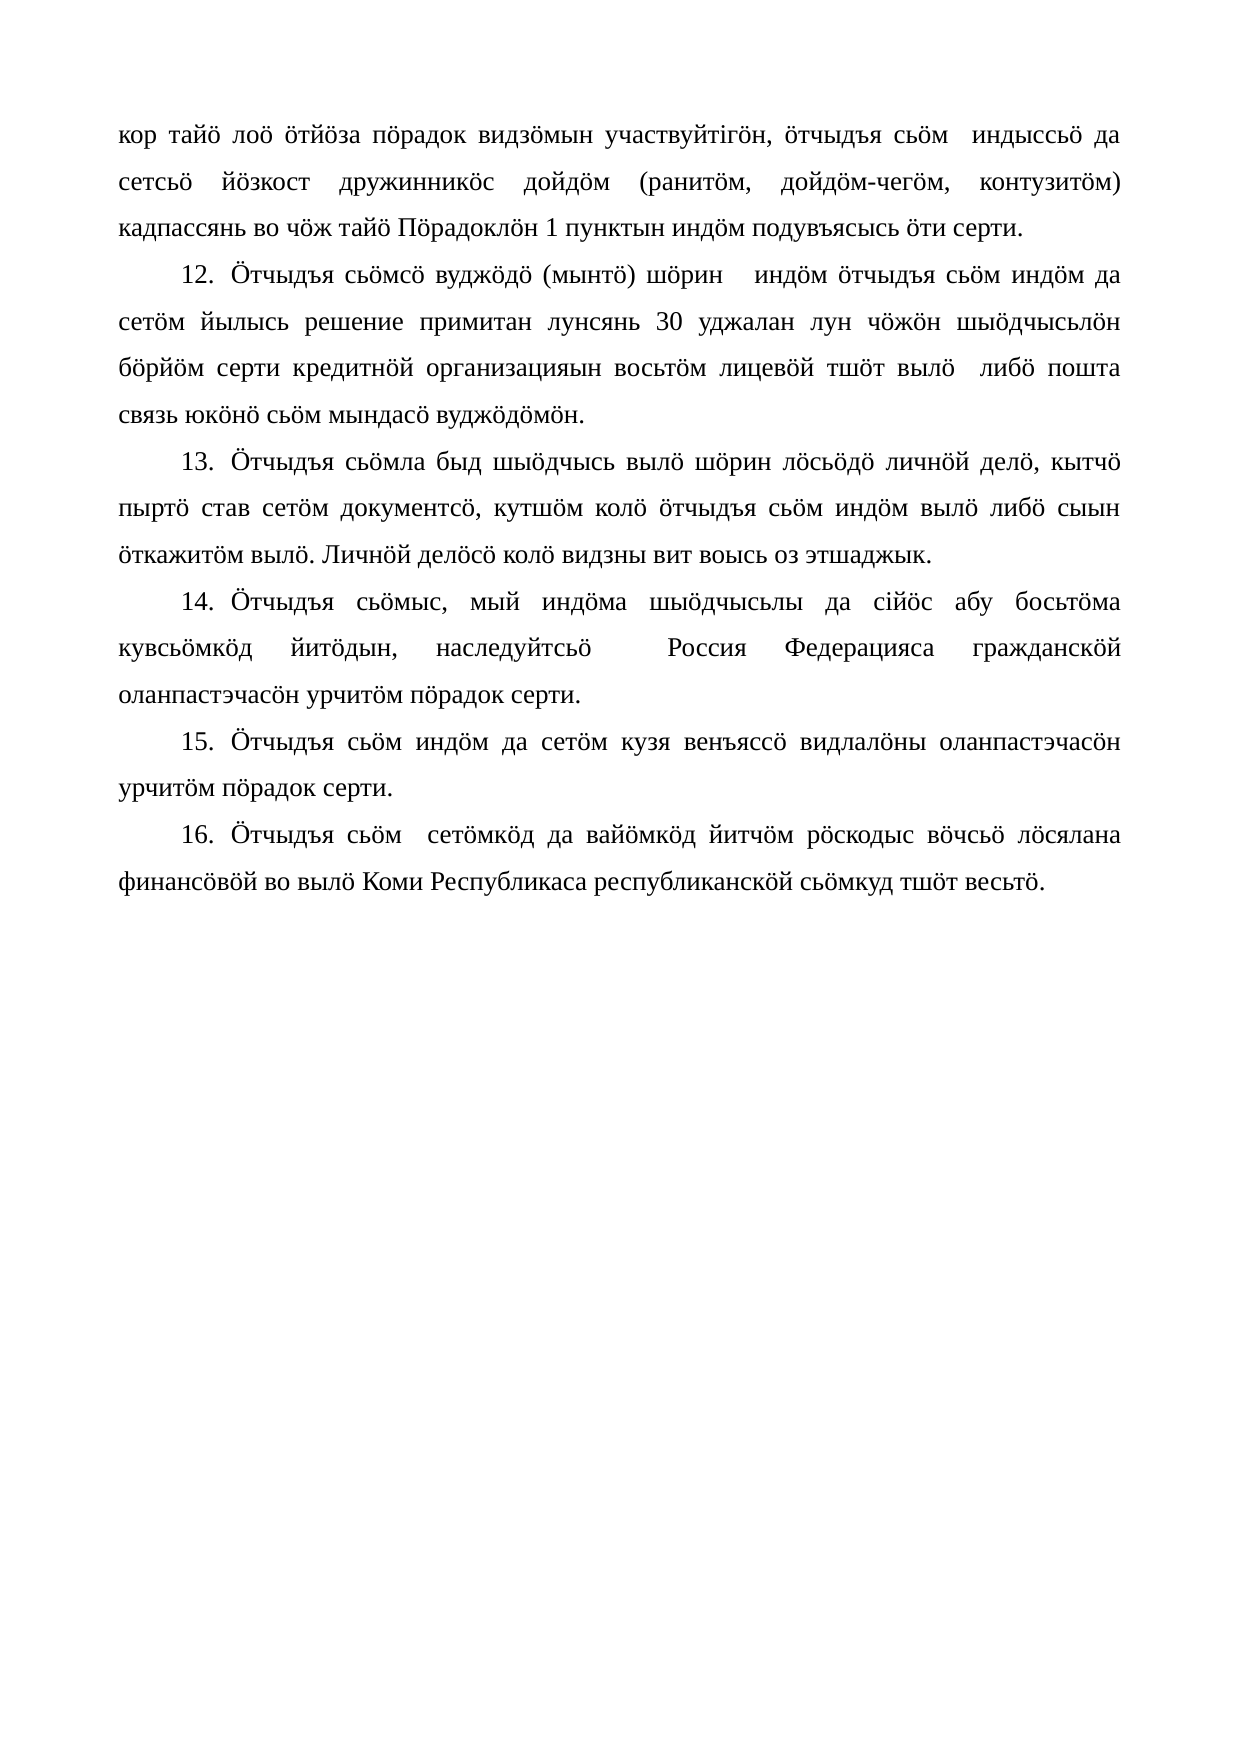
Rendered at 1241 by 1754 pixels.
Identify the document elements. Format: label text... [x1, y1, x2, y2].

list Ӧтчыдъя сьӧмсӧ вуджӧдӧ (мынтӧ) шӧрин индӧм ӧтчыдъя сьӧм индӧм да сетӧм йылысь решение примитан лунсянь 30 уджалан лун чӧжӧн шыӧдчысьлӧн бӧрйӧм серти кредитнӧй организацияын восьтӧм лицевӧй тшӧт вылӧ либӧ пошта связь юкӧнӧ сьӧм мындасӧ вуджӧдӧмӧн. [118, 258, 1122, 429]
list кор тайӧ лоӧ ӧтйӧза пӧрадок видзӧмын участвуйтігӧн, ӧтчыдъя сьӧм индыссьӧ да сетсьӧ йӧзкост дружинникӧс дойдӧм (ранитӧм, дойдӧм-чегӧм, контузитӧм) кадпассянь во чӧж тайӧ Пӧрадоклӧн 1 пунктын индӧм подувъясысь ӧти серти. [118, 118, 1122, 243]
list Ӧтчыдъя сьӧм сетӧмкӧд да вайӧмкӧд йитчӧм рӧскодыс вӧчсьӧ лӧсялана финансӧвӧй во вылӧ Коми Республикаса республиканскӧй сьӧмкуд тшӧт весьтӧ. [118, 818, 1122, 896]
list Ӧтчыдъя сьӧмыс, мый индӧма шыӧдчысьлы да сійӧс абу босьтӧма кувсьӧмкӧд йитӧдын, наследуйтсьӧ Россия Федерацияса гражданскӧй оланпастэчасӧн урчитӧм пӧрадок серти. [118, 585, 1122, 709]
list Ӧтчыдъя сьӧм индӧм да сетӧм кузя венъяссӧ видлалӧны оланпастэчасӧн урчитӧм пӧрадок серти. [118, 725, 1122, 803]
list Ӧтчыдъя сьӧмла быд шыӧдчысь вылӧ шӧрин лӧсьӧдӧ личнӧй делӧ, кытчӧ пыртӧ став сетӧм документсӧ, кутшӧм колӧ ӧтчыдъя сьӧм индӧм вылӧ либӧ сыын ӧткажитӧм вылӧ. Личнӧй делӧсӧ колӧ видзны вит воысь оз этшаджык. [118, 445, 1122, 569]
